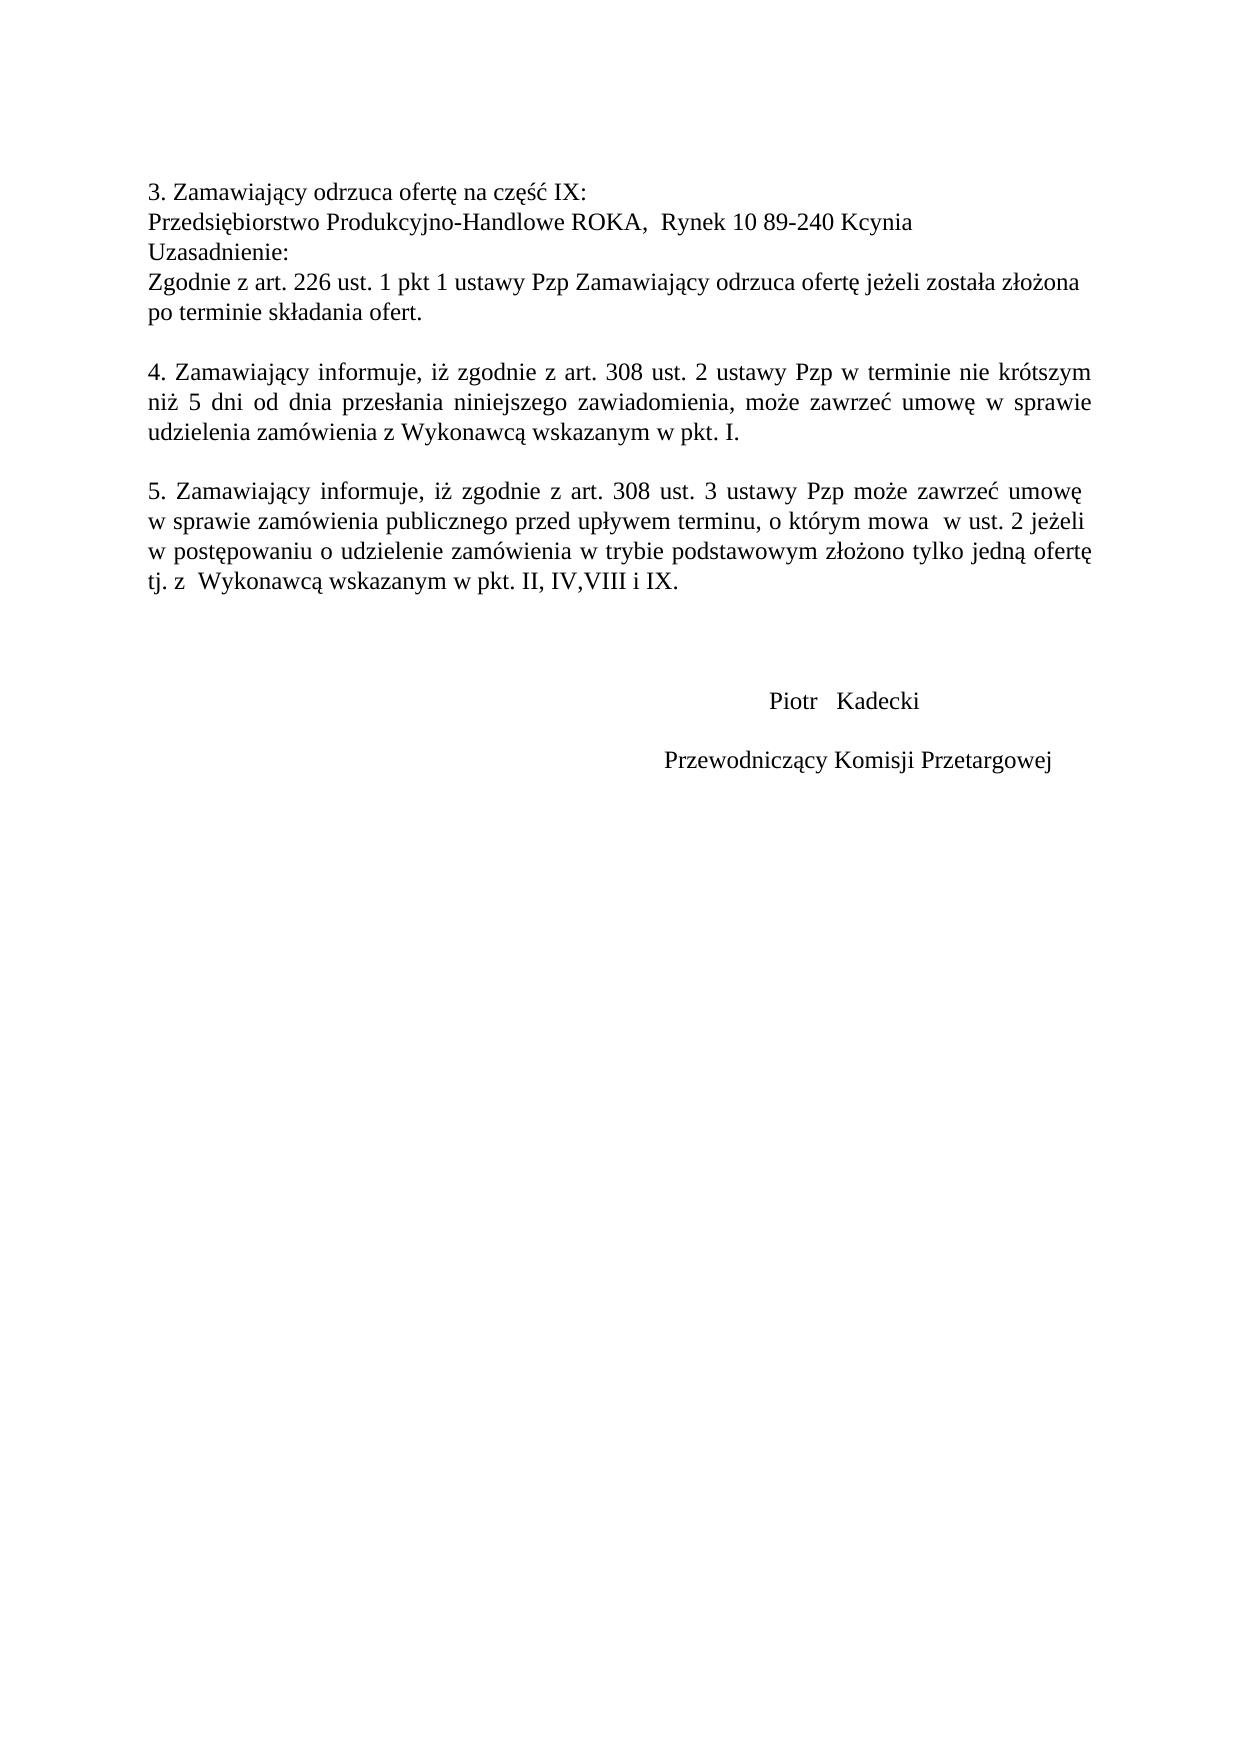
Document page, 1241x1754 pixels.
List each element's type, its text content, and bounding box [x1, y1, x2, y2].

text Zgodnie z art. 226 ust. 1 pkt 1 ustawy Pzp Zamawiający odrzuca ofertę jeżeli została złożona po terminie składania ofert. [148, 267, 1093, 326]
text 5. Zamawiający informuje, iż zgodnie z art. 308 ust. 3 ustawy Pzp może zawrzeć umowę w sprawie zamówienia publicznego przed upływem terminu, o którym mowa w ust. 2 jeżeli w postępowaniu o udzielenie zamówienia w trybie podstawowym złożono tylko jedną ofertę tj. z Wykonawcą wskazanym w pkt. II, IV,VIII i IX. [148, 476, 1093, 595]
text 4. Zamawiający informuje, iż zgodnie z art. 308 ust. 2 ustawy Pzp w terminie nie krótszym niż 5 dni od dnia przesłania niniejszego zawiadomienia, może zawrzeć umowę w sprawie udzielenia zamówienia z Wykonawcą wskazanym w pkt. I. [148, 357, 1093, 445]
text Uzasadnienie: [148, 237, 1093, 266]
text Przewodniczący Komisji Przetargowej [148, 746, 1093, 774]
text Przedsiębiorstwo Produkcyjno-Handlowe ROKA, Rynek 10 89-240 Kcynia [148, 207, 1093, 236]
text 3. Zamawiający odrzuca ofertę na część IX: [148, 177, 1093, 206]
text Piotr Kadecki [664, 686, 1093, 714]
